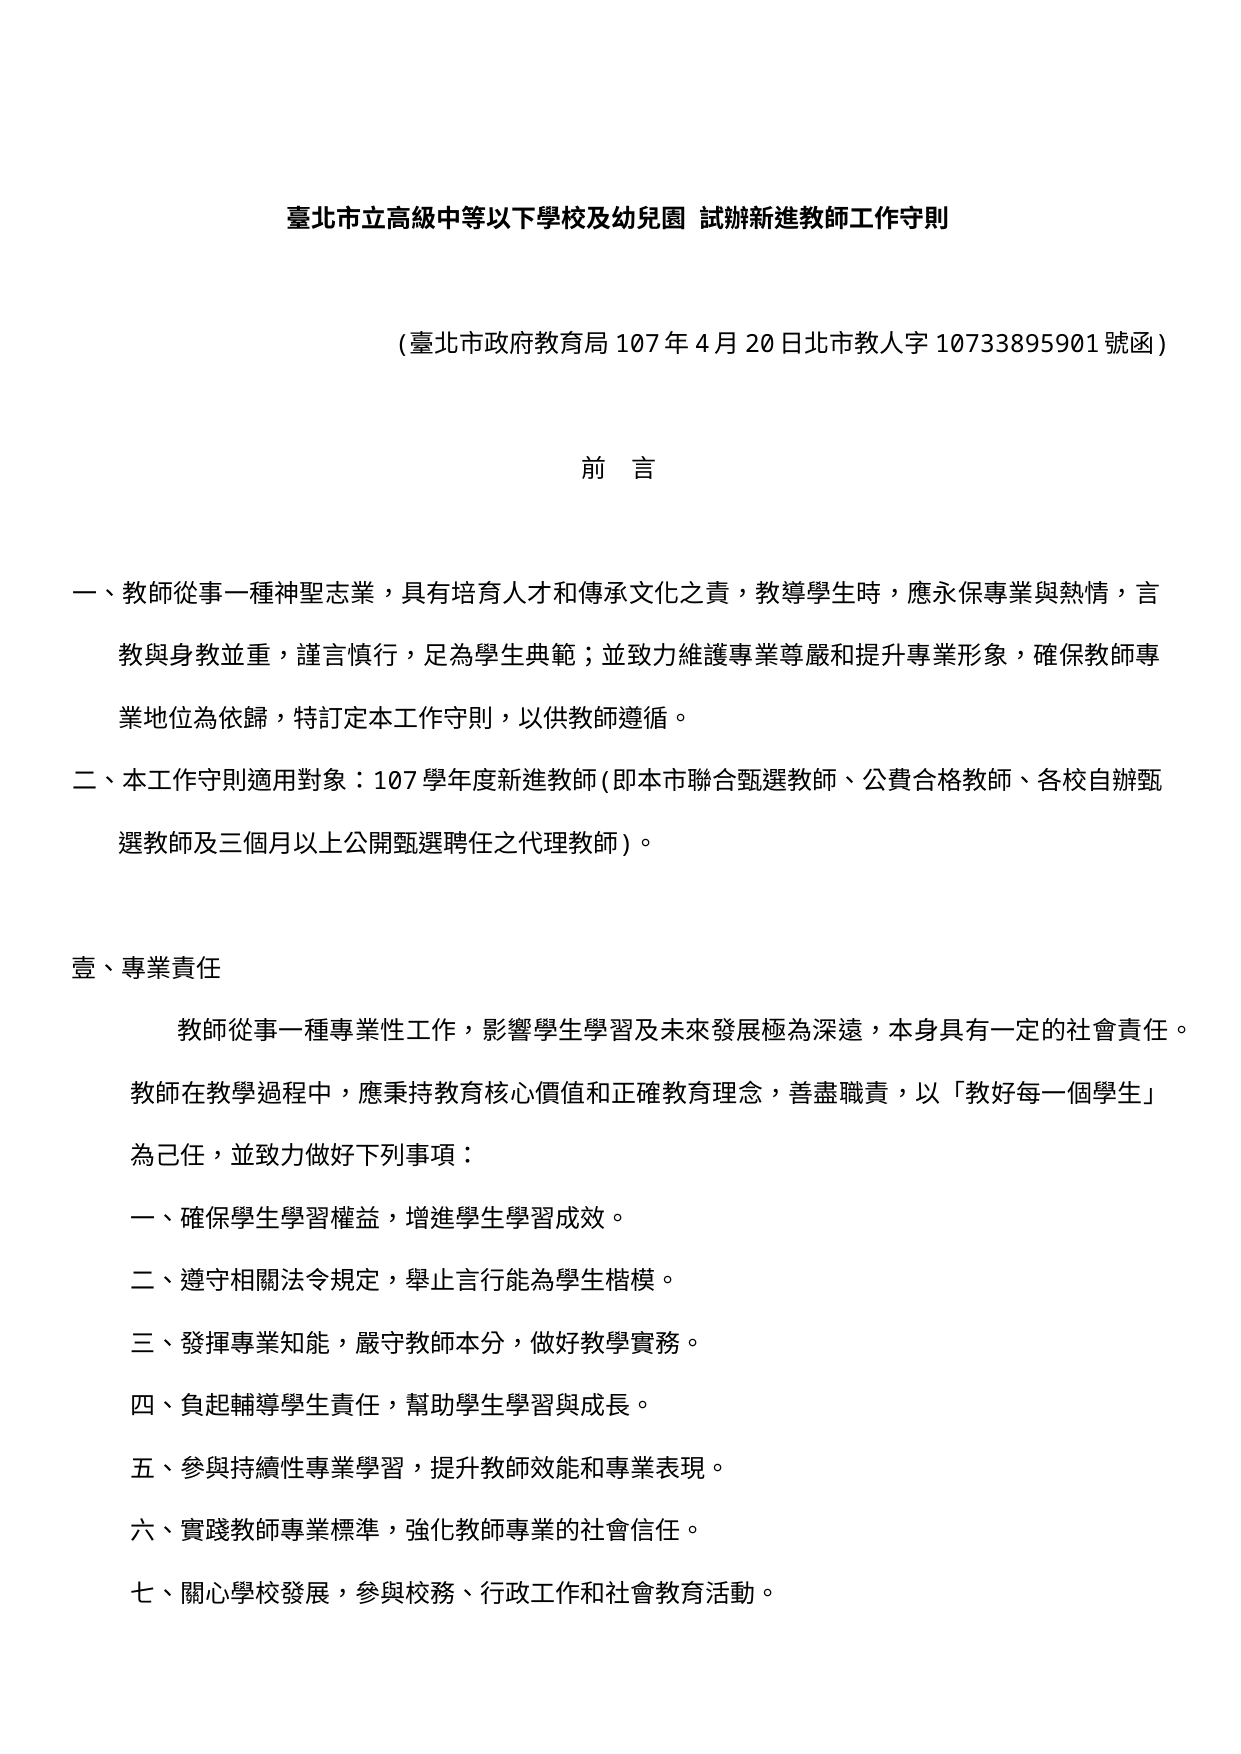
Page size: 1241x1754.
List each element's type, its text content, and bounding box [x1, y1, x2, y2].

text 前 言 [71, 425, 1167, 487]
text 四、負起輔導學生責任，幫助學生學習與成長。 [130, 1362, 1169, 1425]
text 教師從事一種專業性工作，影響學生學習及未來發展極為深遠，本身具有一定的社會責任。教師在教學過程中，應秉持教育核心價值和正確教育理念，善盡職責，以「教好每一個學生」為己任，並致力做好下列事項： [130, 987, 1169, 1175]
text (臺北市政府教育局107年4月20日北市教人字10733895901號函) [94, 300, 1169, 362]
text 三、發揮專業知能，嚴守教師本分，做好教學實務。 [130, 1300, 1169, 1362]
text 二、本工作守則適用對象：107學年度新進教師(即本市聯合甄選教師、公費合格教師、各校自辦甄選教師及三個月以上公開甄選聘任之代理教師)。 [72, 737, 1163, 862]
text 一、教師從事一種神聖志業，具有培育人才和傳承文化之責，教導學生時，應永保專業與熱情，言教與身教並重，謹言慎行，足為學生典範；並致力維護專業尊嚴和提升專業形象，確保教師專業地位為依歸，特訂定本工作守則，以供教師遵循。 [72, 550, 1163, 737]
text 臺北市立高級中等以下學校及幼兒園 試辦新進教師工作守則 [83, 175, 1153, 237]
text 二、遵守相關法令規定，舉止言行能為學生楷模。 [130, 1237, 1169, 1300]
text 六、實踐教師專業標準，強化教師專業的社會信任。 [130, 1487, 1169, 1550]
text 五、參與持續性專業學習，提升教師效能和專業表現。 [130, 1425, 1169, 1487]
text 一、確保學生學習權益，增進學生學習成效。 [130, 1175, 1169, 1237]
text 壹、專業責任 [71, 925, 1169, 987]
text 七、關心學校發展，參與校務、行政工作和社會教育活動。 [130, 1550, 1169, 1612]
